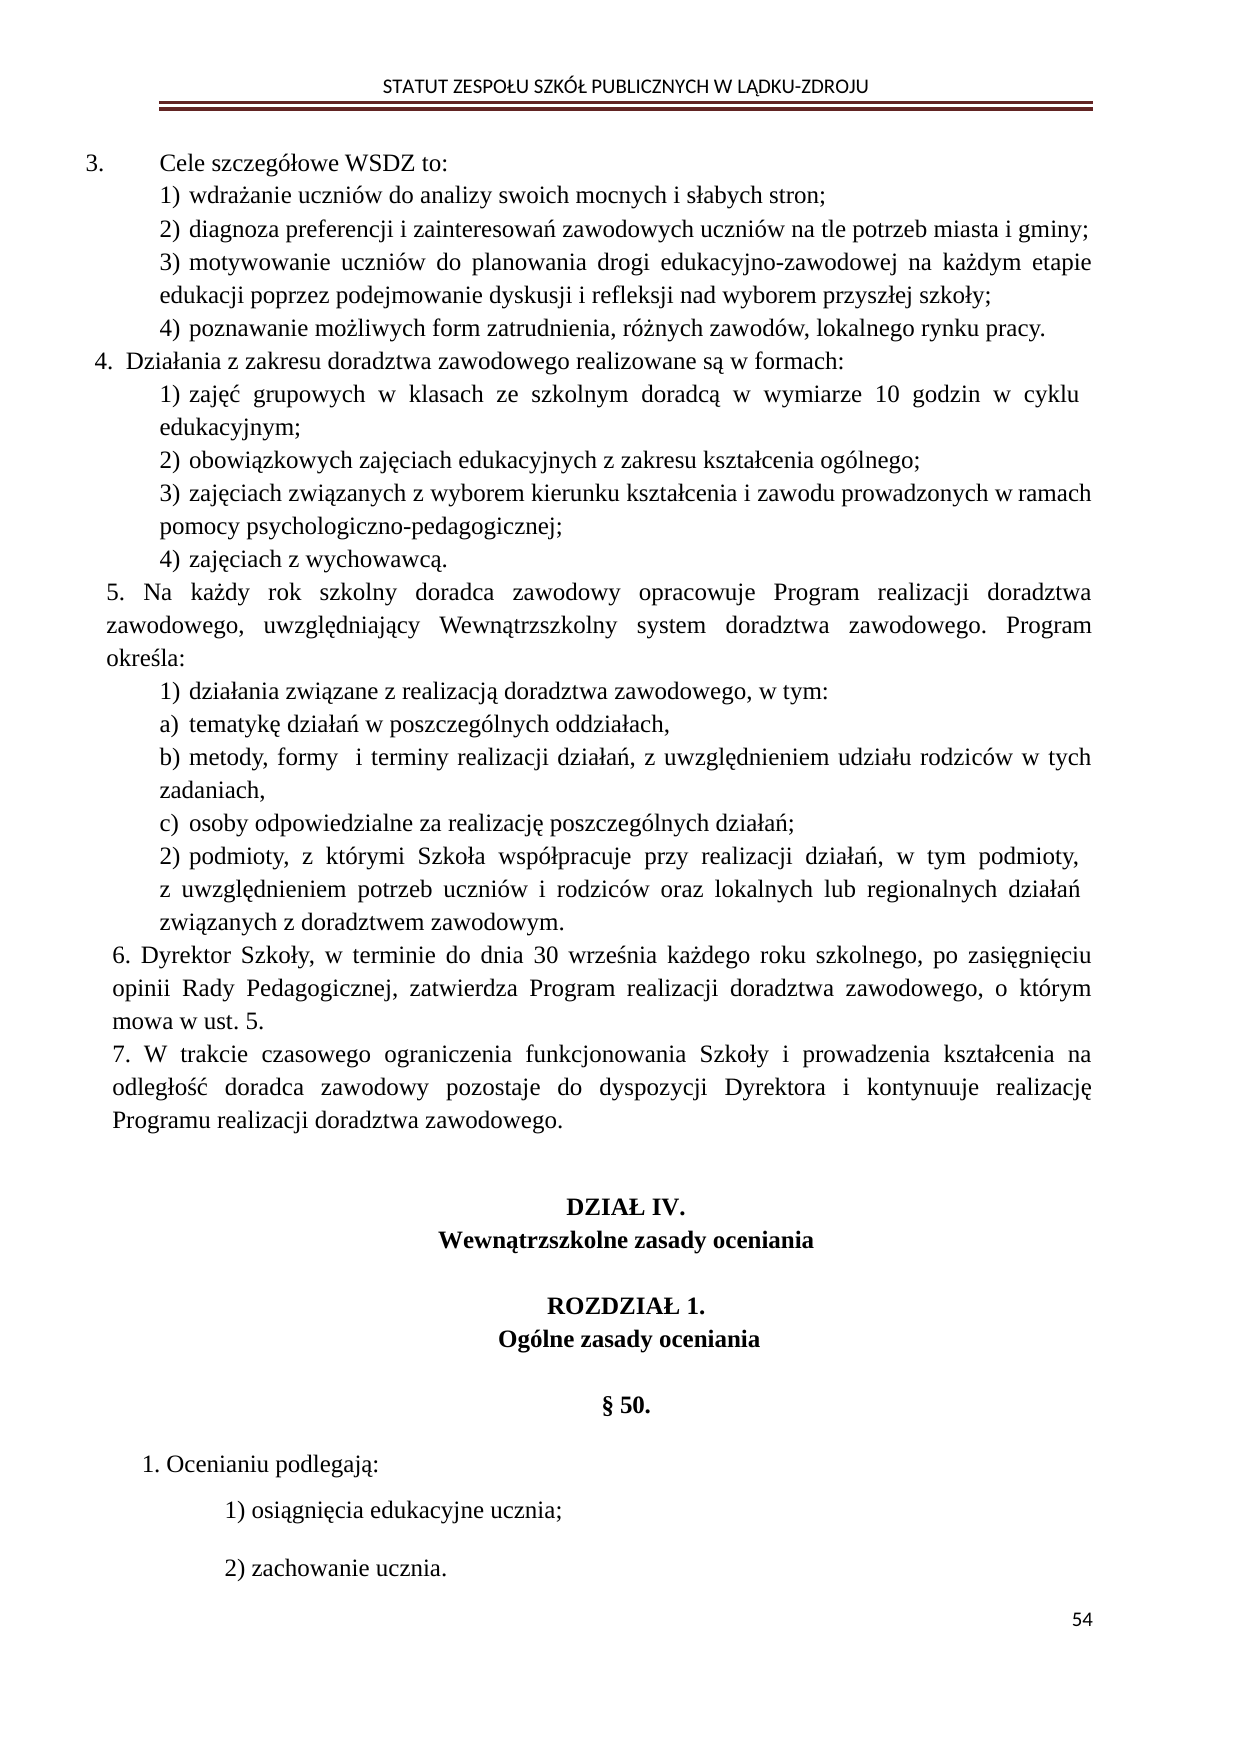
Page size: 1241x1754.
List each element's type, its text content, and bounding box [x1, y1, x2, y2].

text 6. Dyrektor Szkoły, w terminie do dnia 30 września każdego roku szkolnego, po zasięgnięciu opinii Rady Pedagogicznej, zatwierdza Program realizacji doradztwa zawodowego, o którym mowa w ust. 5. [112, 940, 1093, 1035]
text 1. Ocenianiu podlegają: [142, 1449, 1093, 1478]
list diagnoza preferencji i zainteresowań zawodowych uczniów na tle potrzeb miasta i gminy; [159, 214, 1093, 242]
text 5. Na każdy rok szkolny doradca zawodowy opracowuje Program realizacji doradztwa zawodowego, uwzględniający Wewnątrzszkolny system doradztwa zawodowego. Program określa: [106, 577, 1093, 672]
list obowiązkowych zajęciach edukacyjnych z zakresu kształcenia ogólnego; [159, 445, 1093, 473]
text Wewnątrzszkolne zasady oceniania [159, 1225, 1093, 1254]
text 2) zachowanie ucznia. [224, 1553, 1093, 1582]
list zajęciach z wychowawcą. [159, 544, 1093, 573]
text 4. Działania z zakresu doradztwa zawodowego realizowane są w formach: [94, 346, 1093, 374]
list działania związane z realizacją doradztwa zawodowego, w tym: [159, 676, 1093, 705]
list zajęć grupowych w klasach ze szkolnym doradcą w wymiarze 10 godzin w cyklu edukacyjnym; [159, 379, 1093, 441]
list Cele szczegółowe WSDZ to: [85, 148, 1093, 176]
list zajęciach związanych z wyborem kierunku kształcenia i zawodu prowadzonych w ramach pomocy psychologiczno-pedagogicznej; [159, 478, 1093, 539]
text 1) osiągnięcia edukacyjne ucznia; [224, 1495, 1093, 1523]
list metody, formy i terminy realizacji działań, z uwzględnieniem udziału rodziców w tych zadaniach, [159, 742, 1093, 804]
list tematykę działań w poszczególnych oddziałach, [159, 709, 1093, 738]
list poznawanie możliwych form zatrudnienia, różnych zawodów, lokalnego rynku pracy. [159, 313, 1093, 341]
text 7. W trakcie czasowego ograniczenia funkcjonowania Szkoły i prowadzenia kształcenia na odległość doradca zawodowy pozostaje do dyspozycji Dyrektora i kontynuuje realizację Programu realizacji doradztwa zawodowego. [112, 1039, 1093, 1134]
text ROZDZIAŁ 1. [159, 1291, 1093, 1320]
text DZIAŁ IV. [159, 1192, 1093, 1221]
list motywowanie uczniów do planowania drogi edukacyjno-zawodowej na każdym etapie edukacji poprzez podejmowanie dyskusji i refleksji nad wyborem przyszłej szkoły; [159, 247, 1093, 308]
list osoby odpowiedzialne za realizację poszczególnych działań; [159, 808, 1093, 837]
text Ogólne zasady oceniania [159, 1324, 1093, 1353]
text § 50. [159, 1390, 1093, 1419]
list podmioty, z którymi Szkoła współpracuje przy realizacji działań, w tym podmioty, z uwzględnieniem potrzeb uczniów i rodziców oraz lokalnych lub regionalnych działań związanych z doradztwem zawodowym. [159, 841, 1093, 936]
list wdrażanie uczniów do analizy swoich mocnych i słabych stron; [159, 181, 1093, 209]
